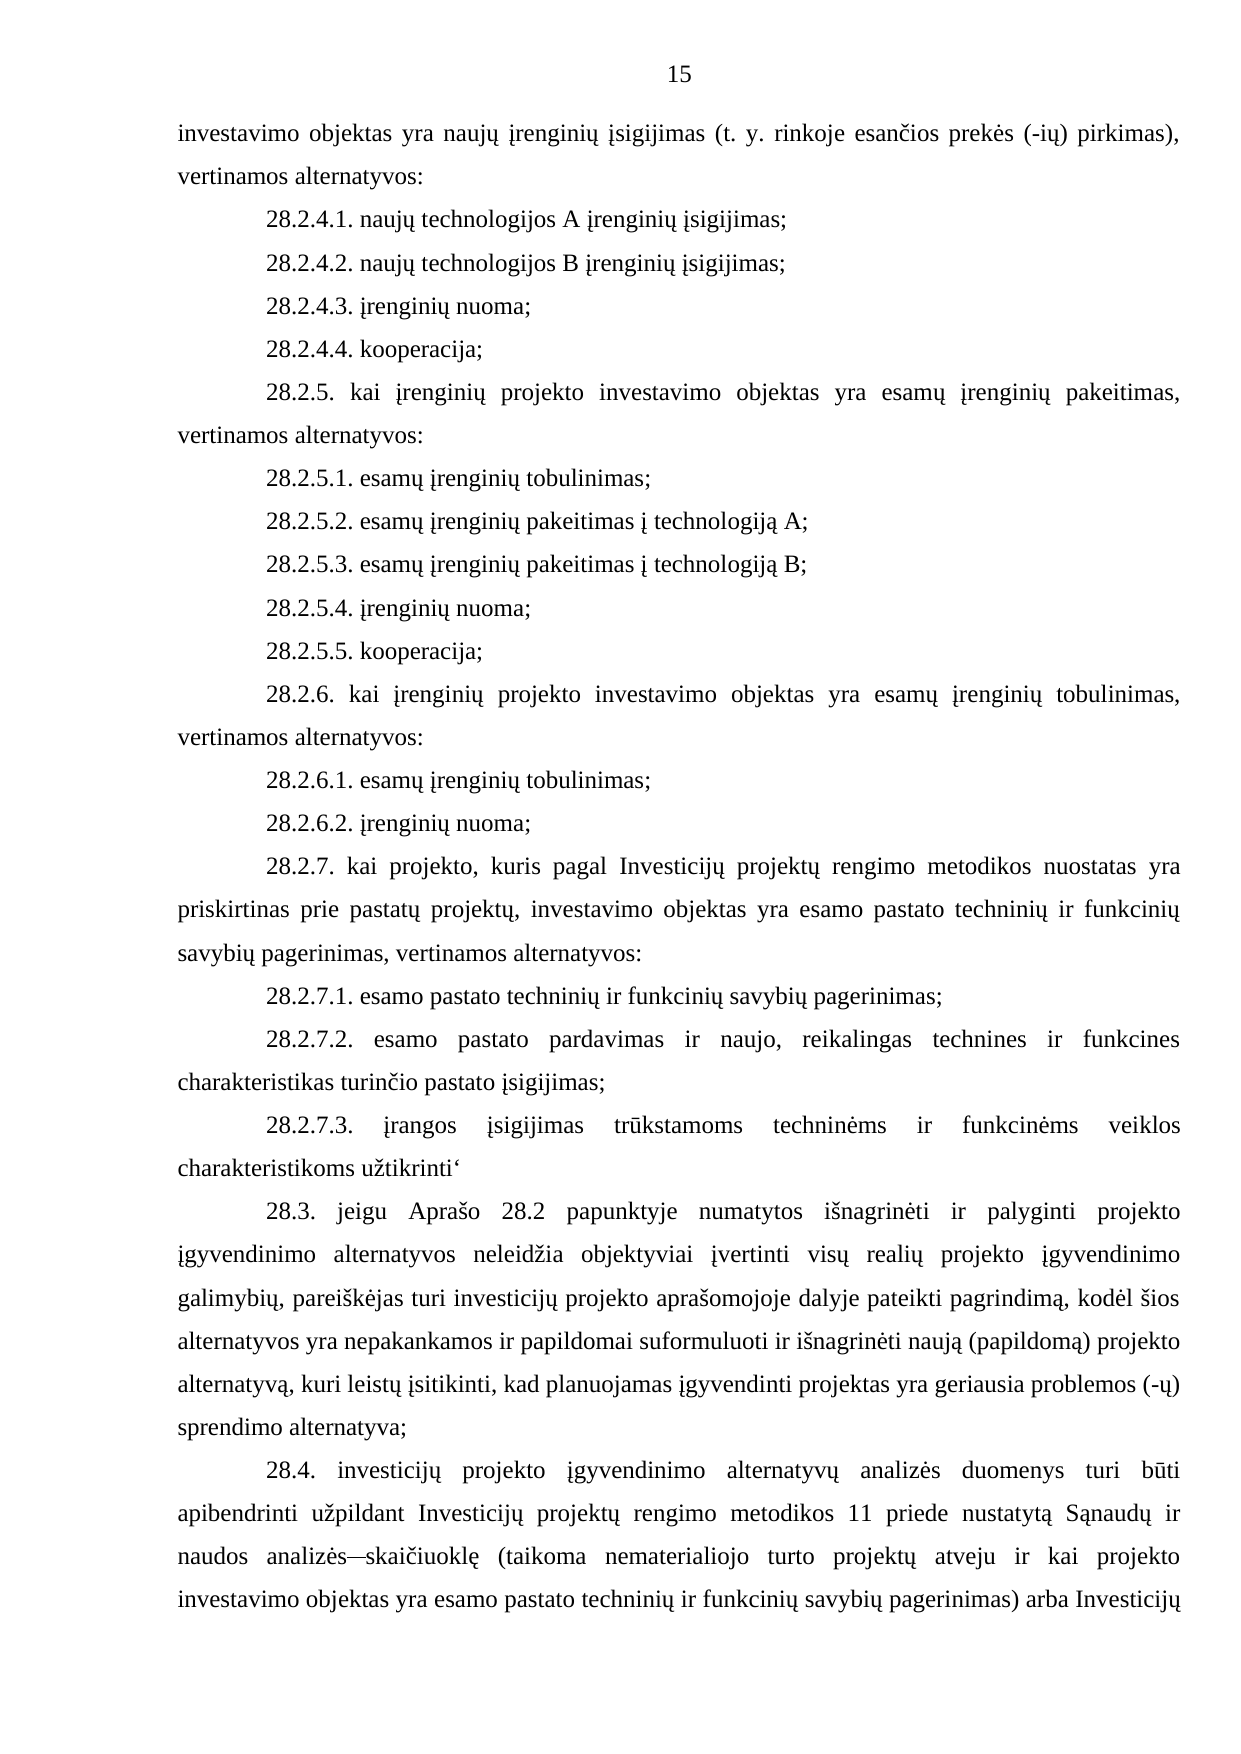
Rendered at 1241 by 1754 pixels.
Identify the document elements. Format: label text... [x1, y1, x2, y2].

text 28.2.6.2. įrenginių nuoma; [177, 808, 1181, 837]
text 28.2.5.2. esamų įrenginių pakeitimas į technologiją A; [177, 506, 1181, 535]
text 28.2.6.1. esamų įrenginių tobulinimas; [177, 765, 1181, 794]
text 28.2.5.1. esamų įrenginių tobulinimas; [177, 463, 1181, 492]
text 28.3. jeigu Aprašo 28.2 papunktyje numatytos išnagrinėti ir palyginti projekto įgyvendinimo alternatyvos neleidžia objektyviai įvertinti visų realių projekto įgyvendinimo galimybių, pareiškėjas turi investicijų projekto aprašomojoje dalyje pateikti pagrindimą, kodėl šios alternatyvos yra nepakankamos ir papildomai suformuluoti ir išnagrinėti naują (papildomą) projekto alternatyvą, kuri leistų įsitikinti, kad planuojamas įgyvendinti projektas yra geriausia problemos (-ų) sprendimo alternatyva; [177, 1196, 1181, 1441]
text 28.2.4.4. kooperacija; [177, 334, 1181, 363]
text 28.2.4.1. naujų technologijos A įrenginių įsigijimas; [177, 204, 1181, 233]
text 28.2.5.3. esamų įrenginių pakeitimas į technologiją B; [177, 549, 1181, 578]
text 28.2.7.1. esamo pastato techninių ir funkcinių savybių pagerinimas; [177, 981, 1181, 1009]
text 28.2.7. kai projekto, kuris pagal Investicijų projektų rengimo metodikos nuostatas yra priskirtinas prie pastatų projektų, investavimo objektas yra esamo pastato techninių ir funkcinių savybių pagerinimas, vertinamos alternatyvos: [177, 851, 1181, 966]
text 28.2.7.3. įrangos įsigijimas trūkstamoms techninėms ir funkcinėms veiklos charakteristikoms užtikrinti‘ [177, 1110, 1181, 1182]
text 28.2.5.5. kooperacija; [177, 636, 1181, 664]
text 28.2.7.2. esamo pastato pardavimas ir naujo, reikalingas technines ir funkcines charakteristikas turinčio pastato įsigijimas; [177, 1024, 1181, 1096]
text 28.2.6. kai įrenginių projekto investavimo objektas yra esamų įrenginių tobulinimas, vertinamos alternatyvos: [177, 679, 1181, 751]
text 28.2.4.2. naujų technologijos B įrenginių įsigijimas; [177, 248, 1181, 276]
text 28.2.4.3. įrenginių nuoma; [177, 291, 1181, 319]
text 28.2.5.4. įrenginių nuoma; [177, 593, 1181, 621]
text investavimo objektas yra naujų įrenginių įsigijimas (t. y. rinkoje esančios prekės (-ių) pirkimas), vertinamos alternatyvos: [177, 118, 1181, 190]
text 28.4. investicijų projekto įgyvendinimo alternatyvų analizės duomenys turi būti apibendrinti užpildant Investicijų projektų rengimo metodikos 11 priede nustatytą Sąnaudų ir naudos analizės skaičiuoklę (taikoma nematerialiojo turto projektų atveju ir kai projekto investavimo objektas yra esamo pastato techninių ir funkcinių savybių pagerinimas) arba Investicijų [177, 1455, 1181, 1613]
text 28.2.5. kai įrenginių projekto investavimo objektas yra esamų įrenginių pakeitimas, vertinamos alternatyvos: [177, 377, 1181, 449]
